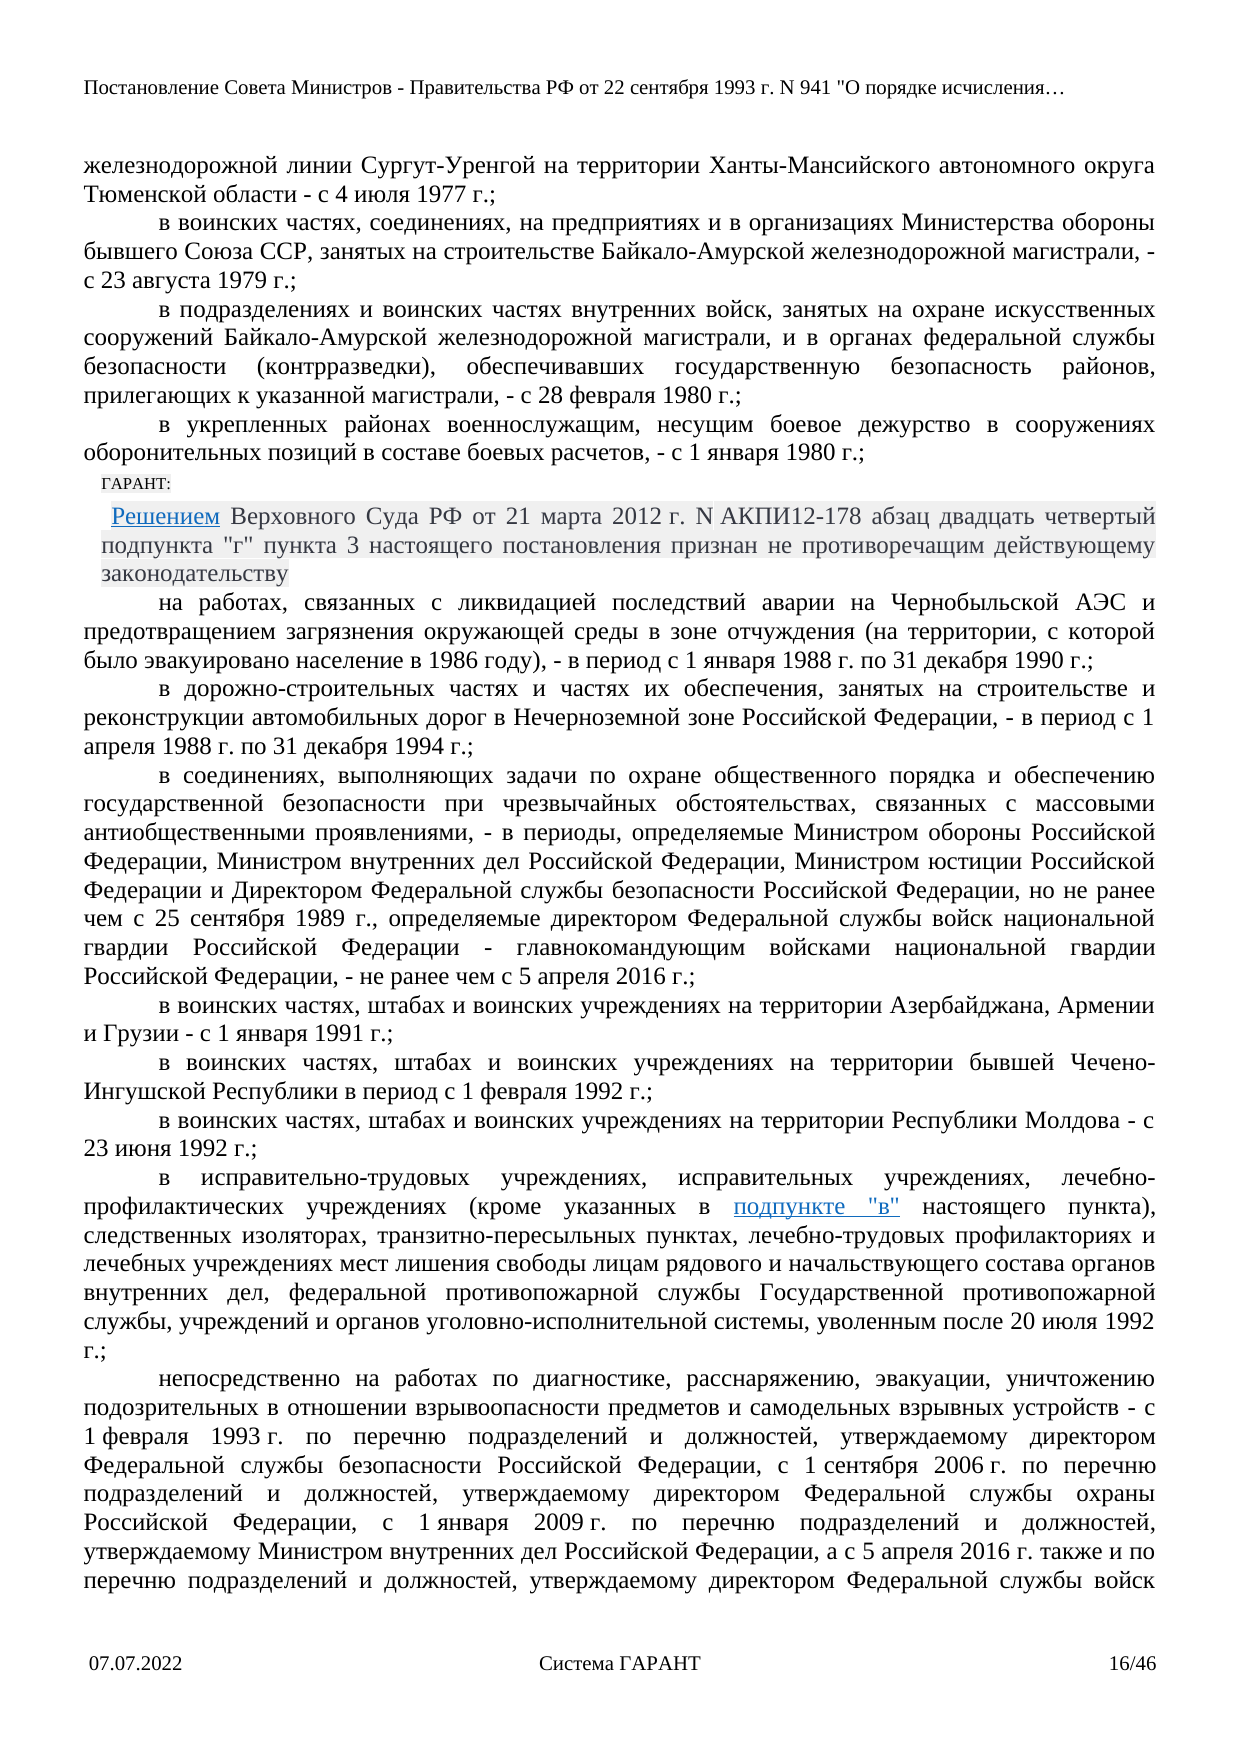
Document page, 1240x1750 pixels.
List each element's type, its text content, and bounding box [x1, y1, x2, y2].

text в воинских частях, штабах и воинских учреждениях на территории Республики Молдова - с 23 июня 1992 г.; [83, 1105, 1156, 1162]
text в воинских частях, соединениях, на предприятиях и в организациях Министерства обороны бывшего Союза ССР, занятых на строительстве Байкало-Амурской железнодорожной магистрали, - с 23 августа 1979 г.; [83, 207, 1156, 294]
text Решением Верховного Суда РФ от 21 марта 2012 г. N АКПИ12-178 абзац двадцать четвертый подпункта "г" пункта 3 настоящего постановления признан не противоречащим действующему законодательству [101, 501, 1156, 587]
text железнодорожной линии Сургут-Уренгой на территории Ханты-Мансийского автономного округа Тюменской области - с 4 июля 1977 г.; [83, 150, 1156, 207]
text в соединениях, выполняющих задачи по охране общественного порядка и обеспечению государственной безопасности при чрезвычайных обстоятельствах, связанных с массовыми антиобщественными проявлениями, - в периоды, определяемые Министром обороны Российской Федерации, Министром внутренних дел Российской Федерации, Министром юстиции Российской Федерации и Директором Федеральной службы безопасности Российской Федерации, но не ранее чем с 25 сентября 1989 г., определяемые директором Федеральной службы войск национальной гвардии Российской Федерации - главнокомандующим войсками национальной гвардии Российской Федерации, - не ранее чем с 5 апреля 2016 г.; [83, 760, 1156, 990]
text в дорожно-строительных частях и частях их обеспечения, занятых на строительстве и реконструкции автомобильных дорог в Нечерноземной зоне Российской Федерации, - в период с 1 апреля 1988 г. по 31 декабря 1994 г.; [83, 673, 1156, 760]
text в воинских частях, штабах и воинских учреждениях на территории Азербайджана, Армении и Грузии - с 1 января 1991 г.; [83, 990, 1156, 1047]
text на работах, связанных с ликвидацией последствий аварии на Чернобыльской АЭС и предотвращением загрязнения окружающей среды в зоне отчуждения (на территории, с которой было эвакуировано население в 1986 году), - в период с 1 января 1988 г. по 31 декабря 1990 г.; [83, 587, 1156, 673]
text в исправительно-трудовых учреждениях, исправительных учреждениях, лечебно-профилактических учреждениях (кроме указанных в подпункте "в" настоящего пункта), следственных изоляторах, транзитно-пересыльных пунктах, лечебно-трудовых профилакториях и лечебных учреждениях мест лишения свободы лицам рядового и начальствующего состава органов внутренних дел, федеральной противопожарной службы Государственной противопожарной службы, учреждений и органов уголовно-исполнительной системы, уволенным после 20 июля 1992 г.; [83, 1162, 1156, 1363]
text в воинских частях, штабах и воинских учреждениях на территории бывшей Чечено-Ингушской Республики в период с 1 февраля 1992 г.; [83, 1047, 1156, 1105]
text в подразделениях и воинских частях внутренних войск, занятых на охране искусственных сооружений Байкало-Амурской железнодорожной магистрали, и в органах федеральной службы безопасности (контрразведки), обеспечивавших государственную безопасность районов, прилегающих к указанной магистрали, - с 28 февраля 1980 г.; [83, 294, 1156, 409]
text в укрепленных районах военнослужащим, несущим боевое дежурство в сооружениях оборонительных позиций в составе боевых расчетов, - с 1 января 1980 г.; [83, 409, 1156, 466]
text непосредственно на работах по диагностике, расснаряжению, эвакуации, уничтожению подозрительных в отношении взрывоопасности предметов и самодельных взрывных устройств - с 1 февраля 1993 г. по перечню подразделений и должностей, утверждаемому директором Федеральной службы безопасности Российской Федерации, с 1 сентября 2006 г. по перечню подразделений и должностей, утверждаемому директором Федеральной службы охраны Российской Федерации, с 1 января 2009 г. по перечню подразделений и должностей, утверждаемому Министром внутренних дел Российской Федерации, а с 5 апреля 2016 г. также и по перечню подразделений и должностей, утверждаемому директором Федеральной службы войск [83, 1363, 1156, 1593]
text ГАРАНТ: [101, 474, 1156, 493]
